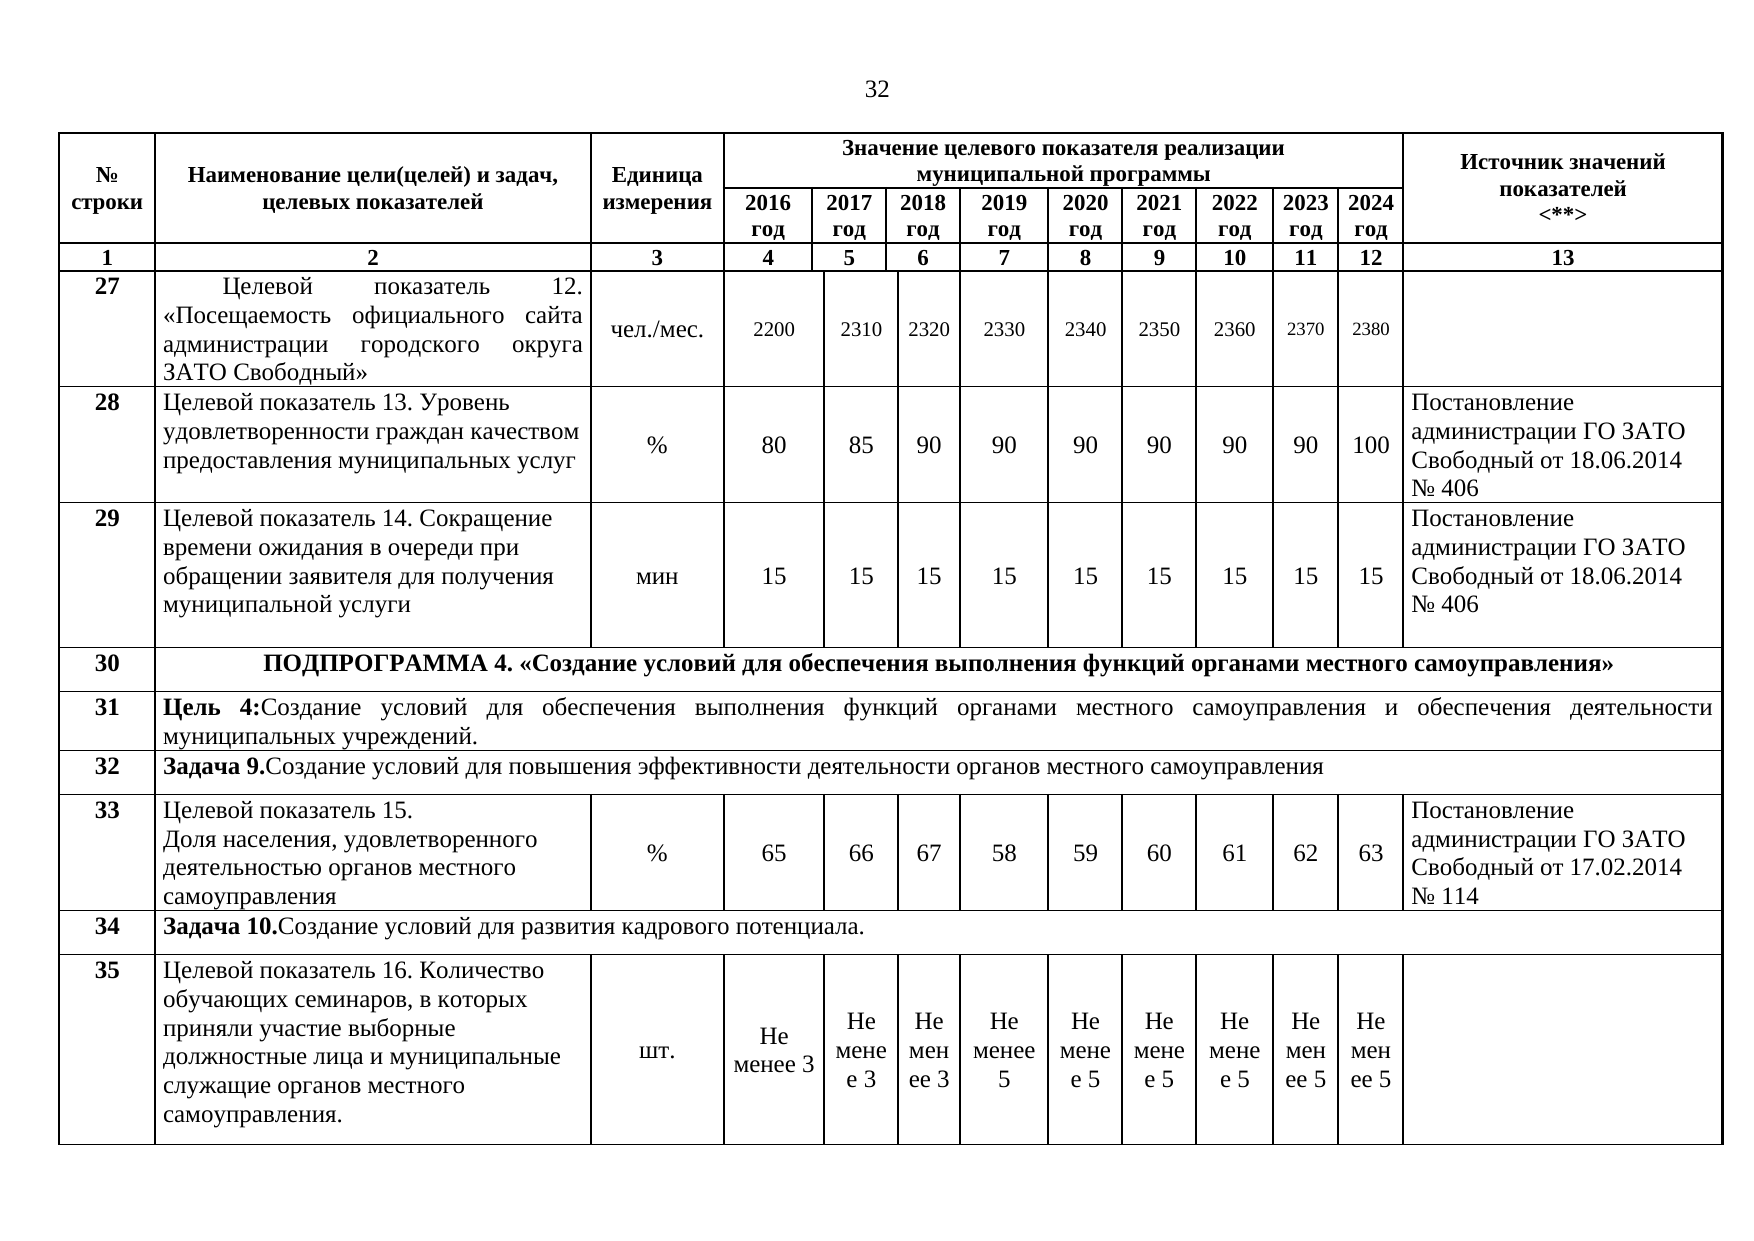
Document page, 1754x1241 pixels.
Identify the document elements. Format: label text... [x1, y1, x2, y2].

table_cell 2021 год [1123, 189, 1195, 242]
table_cell 60 [1123, 795, 1195, 910]
table_cell 9 [1123, 244, 1195, 270]
table_cell 6 [887, 244, 959, 270]
table_cell мин [592, 503, 723, 647]
table_cell 85 [825, 387, 897, 502]
table_cell 2340 [1049, 272, 1121, 386]
table_cell 2016 год [725, 189, 811, 242]
table_cell 7 [961, 244, 1047, 270]
table_cell 2380 [1339, 272, 1402, 386]
table_cell 2 [156, 244, 590, 270]
table_header Значение целевого показателя реализации муниципальной программы [725, 134, 1402, 187]
table_cell 8 [1049, 244, 1121, 270]
table_cell Не менее 5 [1049, 955, 1121, 1144]
table_cell ПОДПРОГРАММА 4. «Создание условий для обеспечения выполнения функций органами местного самоуправления» [156, 648, 1721, 691]
table_cell 59 [1049, 795, 1121, 910]
table_cell 66 [825, 795, 897, 910]
table_cell 2200 [725, 272, 823, 386]
table_cell Не менее 3 [725, 955, 823, 1144]
table_cell Постановление администрации ГО ЗАТО Свободный от 18.06.2014 № 406 [1404, 387, 1721, 502]
table_cell 2330 [961, 272, 1047, 386]
table_header Источник значений показателей <**> [1404, 134, 1721, 242]
table_cell 2360 [1197, 272, 1272, 386]
table_cell 63 [1339, 795, 1402, 910]
table_cell 35 [60, 955, 154, 1144]
table_cell % [592, 387, 723, 502]
table_cell 2019 год [961, 189, 1047, 242]
table_cell Целевой показатель 15. Доля населения, удовлетворенного деятельностью органов местного самоуправления [156, 795, 590, 910]
table_cell 100 [1339, 387, 1402, 502]
table_cell 5 [813, 244, 885, 270]
table_cell чел./мес. [592, 272, 723, 386]
table_cell [1404, 955, 1721, 1144]
table_cell Цель 4:Создание условий для обеспечения выполнения функций органами местного самоуправления и обеспечения деятельности муниципальных учреждений. [156, 692, 1721, 750]
table_cell 2023 год [1274, 189, 1337, 242]
table_cell Постановление администрации ГО ЗАТО Свободный от 17.02.2014 № 114 [1404, 795, 1721, 910]
table_cell 65 [725, 795, 823, 910]
table_cell 58 [961, 795, 1047, 910]
table_header Единица измерения [592, 134, 723, 242]
table_cell Целевой показатель 13. Уровень удовлетворенности граждан качеством предоставления муниципальных услуг [156, 387, 590, 502]
table_cell шт. [592, 955, 723, 1144]
table_cell 11 [1274, 244, 1337, 270]
table_cell 2017 год [813, 189, 885, 242]
table_cell 80 [725, 387, 823, 502]
table_cell [1404, 272, 1721, 386]
table_cell Целевой показатель 14. Сокращение времени ожидания в очереди при обращении заявителя для получения муниципальной услуги [156, 503, 590, 647]
table_cell Целевой показатель 12. «Посещаемость официального сайта администрации городского округа ЗАТО Свободный» [156, 272, 590, 386]
table_header Наименование цели(целей) и задач, целевых показателей [156, 134, 590, 242]
table_cell 30 [60, 648, 154, 691]
table_cell 29 [60, 503, 154, 647]
table_cell 90 [1049, 387, 1121, 502]
table_cell 2370 [1274, 272, 1337, 386]
table_cell 4 [725, 244, 811, 270]
table_cell 33 [60, 795, 154, 910]
table_cell Не менее 3 [899, 955, 959, 1144]
table_cell Не менее 5 [1197, 955, 1272, 1144]
table_cell Не менее 5 [1274, 955, 1337, 1144]
table_cell 2018 год [887, 189, 959, 242]
table_cell 15 [1049, 503, 1121, 647]
table_cell 2320 [899, 272, 959, 386]
table_cell Не менее 5 [961, 955, 1047, 1144]
table_cell 67 [899, 795, 959, 910]
table_cell 2022 год [1197, 189, 1272, 242]
table_cell Задача 10.Создание условий для развития кадрового потенциала. [156, 911, 1721, 954]
table_cell 3 [592, 244, 723, 270]
table_cell Задача 9.Создание условий для повышения эффективности деятельности органов местного самоуправления [156, 751, 1721, 794]
table_cell 2310 [825, 272, 897, 386]
table_cell 90 [1274, 387, 1337, 502]
table_cell 31 [60, 692, 154, 750]
table_cell 10 [1197, 244, 1272, 270]
table_cell Не менее 5 [1339, 955, 1402, 1144]
table_cell 61 [1197, 795, 1272, 910]
table_cell 90 [1123, 387, 1195, 502]
table_cell Не менее 5 [1123, 955, 1195, 1144]
table_cell 15 [1197, 503, 1272, 647]
table_cell 15 [825, 503, 897, 647]
table_cell 32 [60, 751, 154, 794]
table_cell 90 [1197, 387, 1272, 502]
table_header № строки [60, 134, 154, 242]
table_cell 62 [1274, 795, 1337, 910]
table_cell 12 [1339, 244, 1402, 270]
table_cell 27 [60, 272, 154, 386]
table_cell 15 [899, 503, 959, 647]
table_cell 1 [60, 244, 154, 270]
table_cell 90 [899, 387, 959, 502]
table_cell 34 [60, 911, 154, 954]
table_cell Постановление администрации ГО ЗАТО Свободный от 18.06.2014 № 406 [1404, 503, 1721, 647]
table_cell 15 [1339, 503, 1402, 647]
table_cell Целевой показатель 16. Количество обучающих семинаров, в которых приняли участие выборные должностные лица и муниципальные служащие органов местного самоуправления. [156, 955, 590, 1144]
table_cell % [592, 795, 723, 910]
table_cell 15 [961, 503, 1047, 647]
table_cell 28 [60, 387, 154, 502]
table_cell 15 [1123, 503, 1195, 647]
table_cell 2024 год [1339, 189, 1402, 242]
table_cell Не менее 3 [825, 955, 897, 1144]
table_cell 15 [1274, 503, 1337, 647]
table_cell 13 [1404, 244, 1721, 270]
table_cell 15 [725, 503, 823, 647]
table_cell 2350 [1123, 272, 1195, 386]
table_cell 2020 год [1049, 189, 1121, 242]
table_cell 90 [961, 387, 1047, 502]
